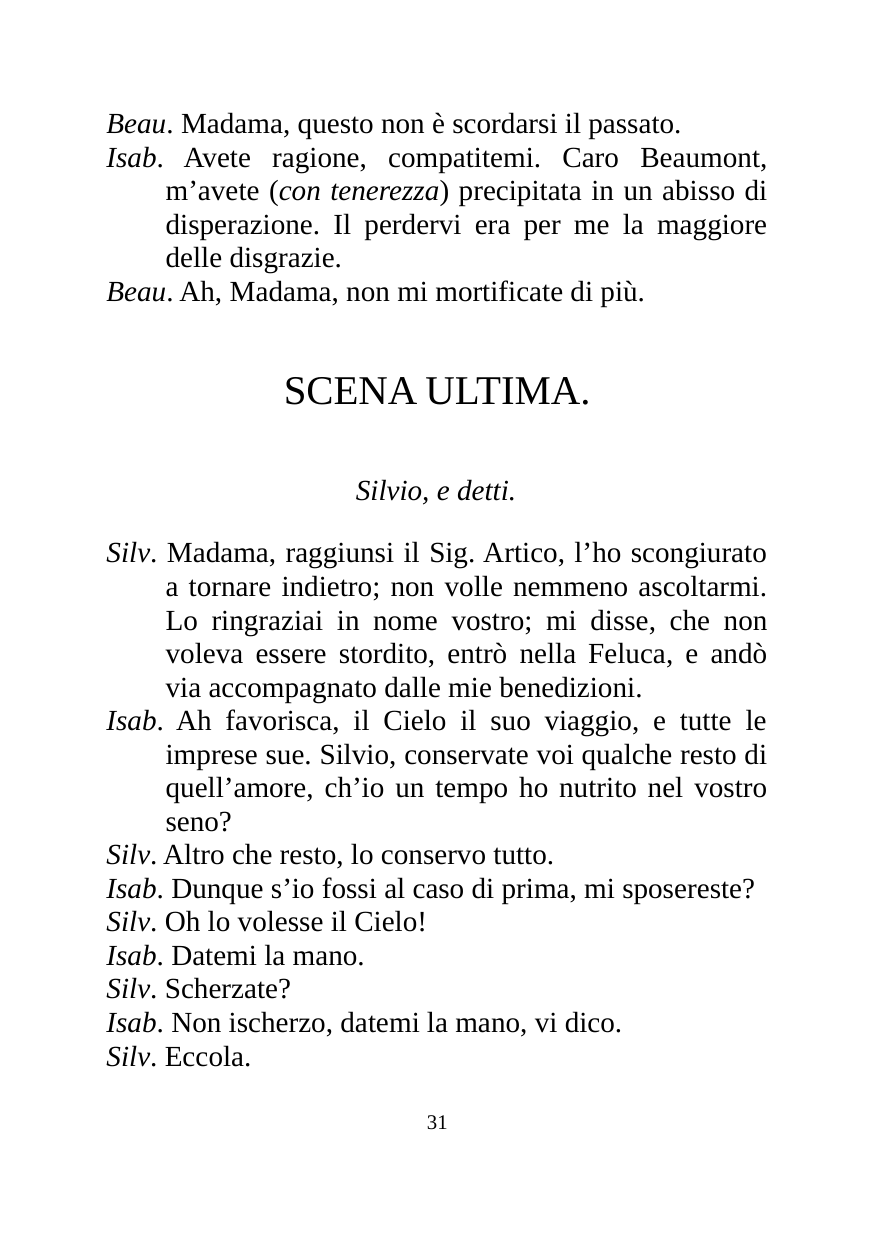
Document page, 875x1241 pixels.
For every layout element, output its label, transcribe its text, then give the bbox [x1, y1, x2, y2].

text Silv. Eccola. [106, 1039, 768, 1072]
text Beau. Ah, Madama, non mi mortificate di più. [106, 274, 768, 307]
text Isab. Datemi la mano. [106, 938, 768, 972]
text Isab. Ah favorisca, il Cielo il suo viaggio, e tutte le imprese sue. Silvio, conservate voi qualche resto di quell’amore, ch’io un tempo ho nutrito nel vostro seno? [106, 703, 768, 837]
text Isab. Avete ragione, compatitemi. Caro Beaumont, m’avete (con tenerezza) precipitata in un abisso di disperazione. Il perdervi era per me la maggiore delle disgrazie. [106, 140, 768, 274]
subtitle SCENA ULTIMA. [106, 367, 768, 413]
text Silv. Oh lo volesse il Cielo! [106, 904, 768, 938]
text Isab. Non ischerzo, datemi la mano, vi dico. [106, 1005, 768, 1039]
text Beau. Madama, questo non è scordarsi il passato. [106, 106, 768, 140]
text Silv. Madama, raggiunsi il Sig. Artico, l’ho scongiurato a tornare indietro; non volle nemmeno ascoltarmi. Lo ringraziai in nome vostro; mi disse, che non voleva essere stordito, entrò nella Feluca, e andò via accompagnato dalle mie benedizioni. [106, 536, 768, 703]
text Silvio, e detti. [106, 473, 768, 506]
text Isab. Dunque s’io fossi al caso di prima, mi sposereste? [106, 871, 768, 904]
text Silv. Altro che resto, lo conservo tutto. [106, 837, 768, 871]
text Silv. Scherzate? [106, 972, 768, 1005]
